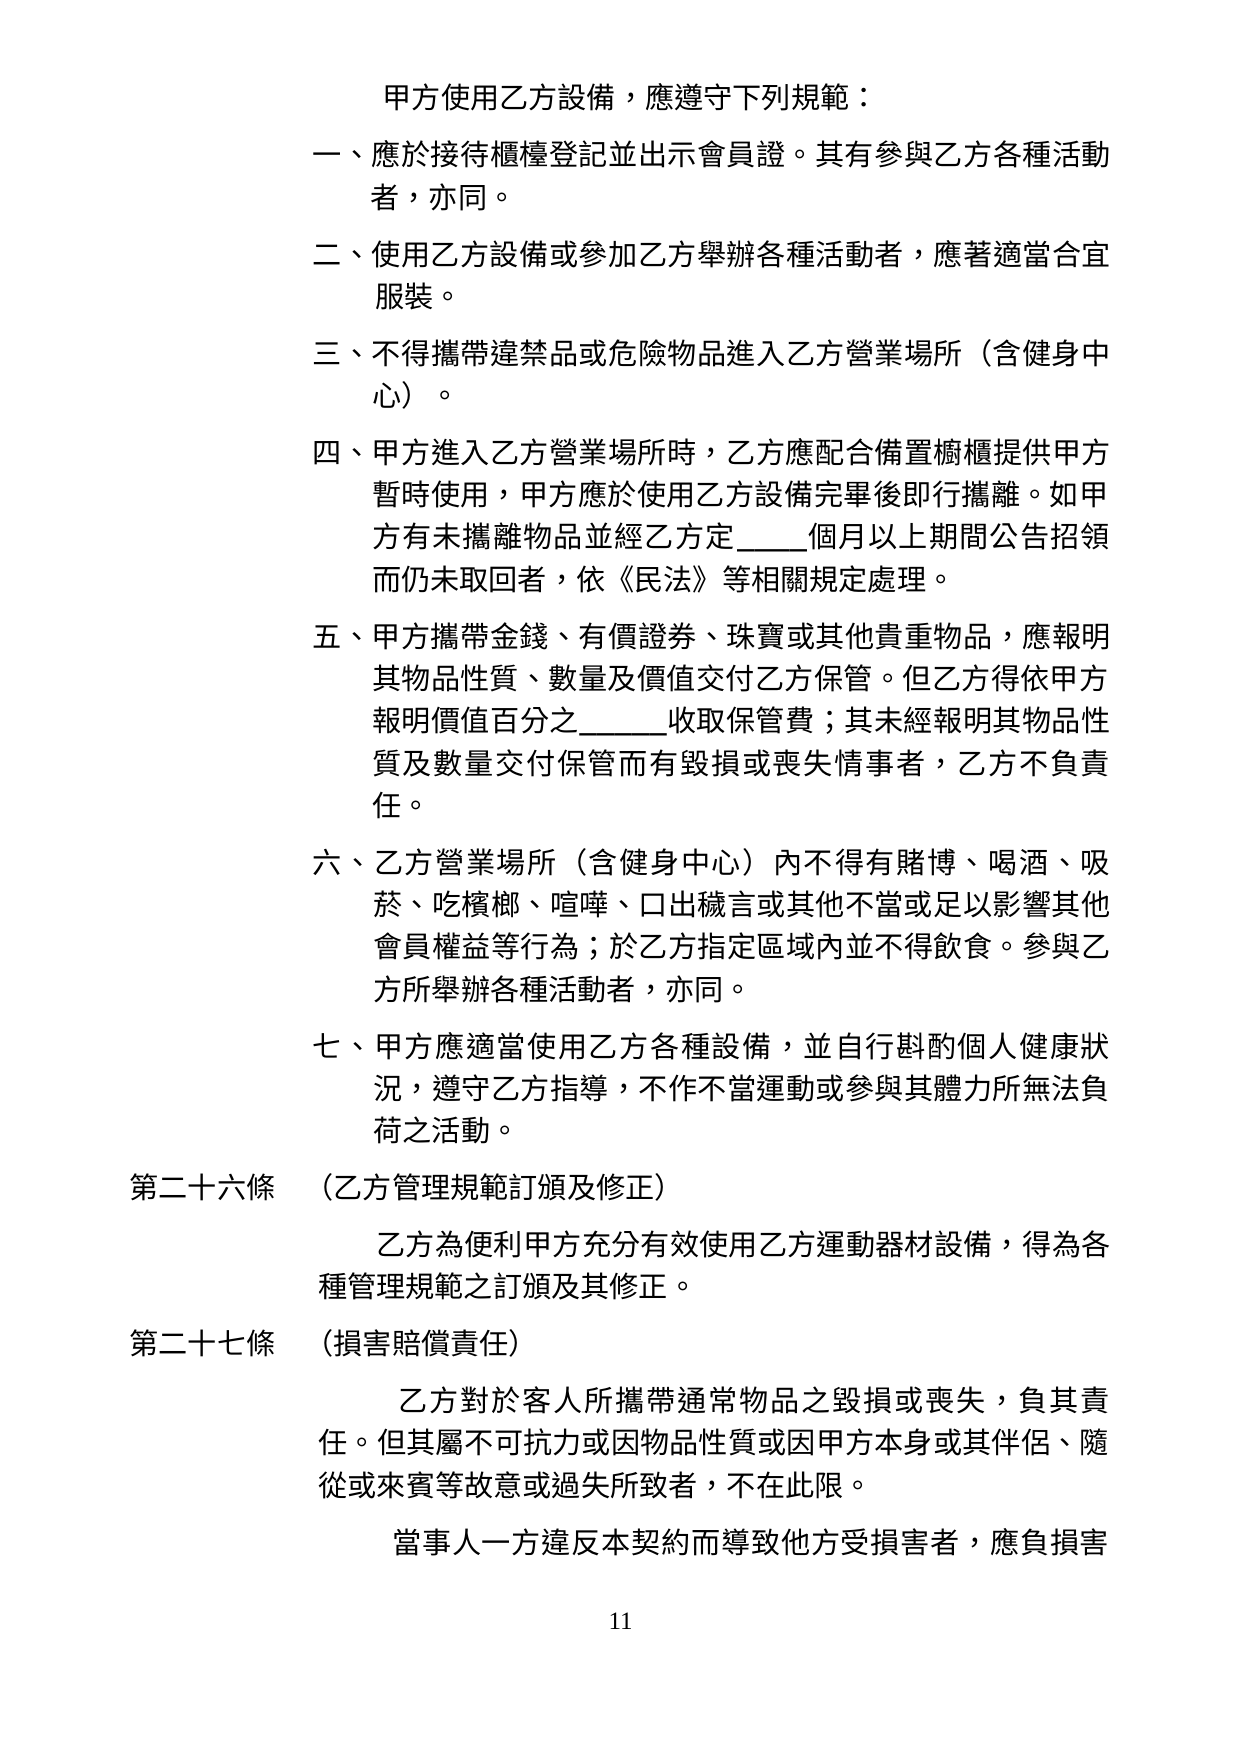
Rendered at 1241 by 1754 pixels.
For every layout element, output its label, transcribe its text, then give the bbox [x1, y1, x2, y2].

table_cell 甲方使用乙方設備，應遵守下列規範： 一、應於接待櫃檯登記並出示會員證。其有參與乙方各種活動者，亦同。 二、使用乙方設備或參加乙方舉辦各種活動者，應著適當合宜服裝。 三、不得攜帶違禁品或危險物品進入乙方營業場所（含健身中心）。 四、甲方進入乙方營業場所時，乙方應配合備置櫥櫃提供甲方暫時使用，甲方應於使用乙方設備完畢後即行攜離。如甲方有未攜離物品並經乙方定____個月以上期間公告招領而仍未取回者，依《民法》等相關規定處理。 五、甲方攜帶金錢、有價證券、珠寶或其他貴重物品，應報明其物品性質、數量及價值交付乙方保管。但乙方得依甲方報明價值百分之_____收取保管費；其未經報明其物品性質及數量交付保管而有毀損或喪失情事者，乙方不負責任。 六、乙方營業場所（含健身中心）內不得有賭博、喝酒、吸菸、吃檳榔、喧嘩、口出穢言或其他不當或足以影響其他會員權益等行為；於乙方指定區域內並不得飲食。參與乙方所舉辦各種活動者，亦同。 七、甲方應適當使用乙方各種設備，並自行斟酌個人健康狀況，遵守乙方指導，不作不當運動或參與其體力所無法負荷之活動。 第二十六條 （乙方管理規範訂頒及修正） 乙方為便利甲方充分有效使用乙方運動器材設備，得為各種管理規範之訂頒及其修正。 [118, 75, 1122, 1321]
table_cell 第二十七條 （損害賠償責任） 乙方對於客人所攜帶通常物品之毀損或喪失，負其責任。但其屬不可抗力或因物品性質或因甲方本身或其伴侶、隨從或來賓等故意或過失所致者，不在此限。 當事人一方違反本契約而導致他方受損害者，應負損害 [118, 1321, 1122, 1562]
